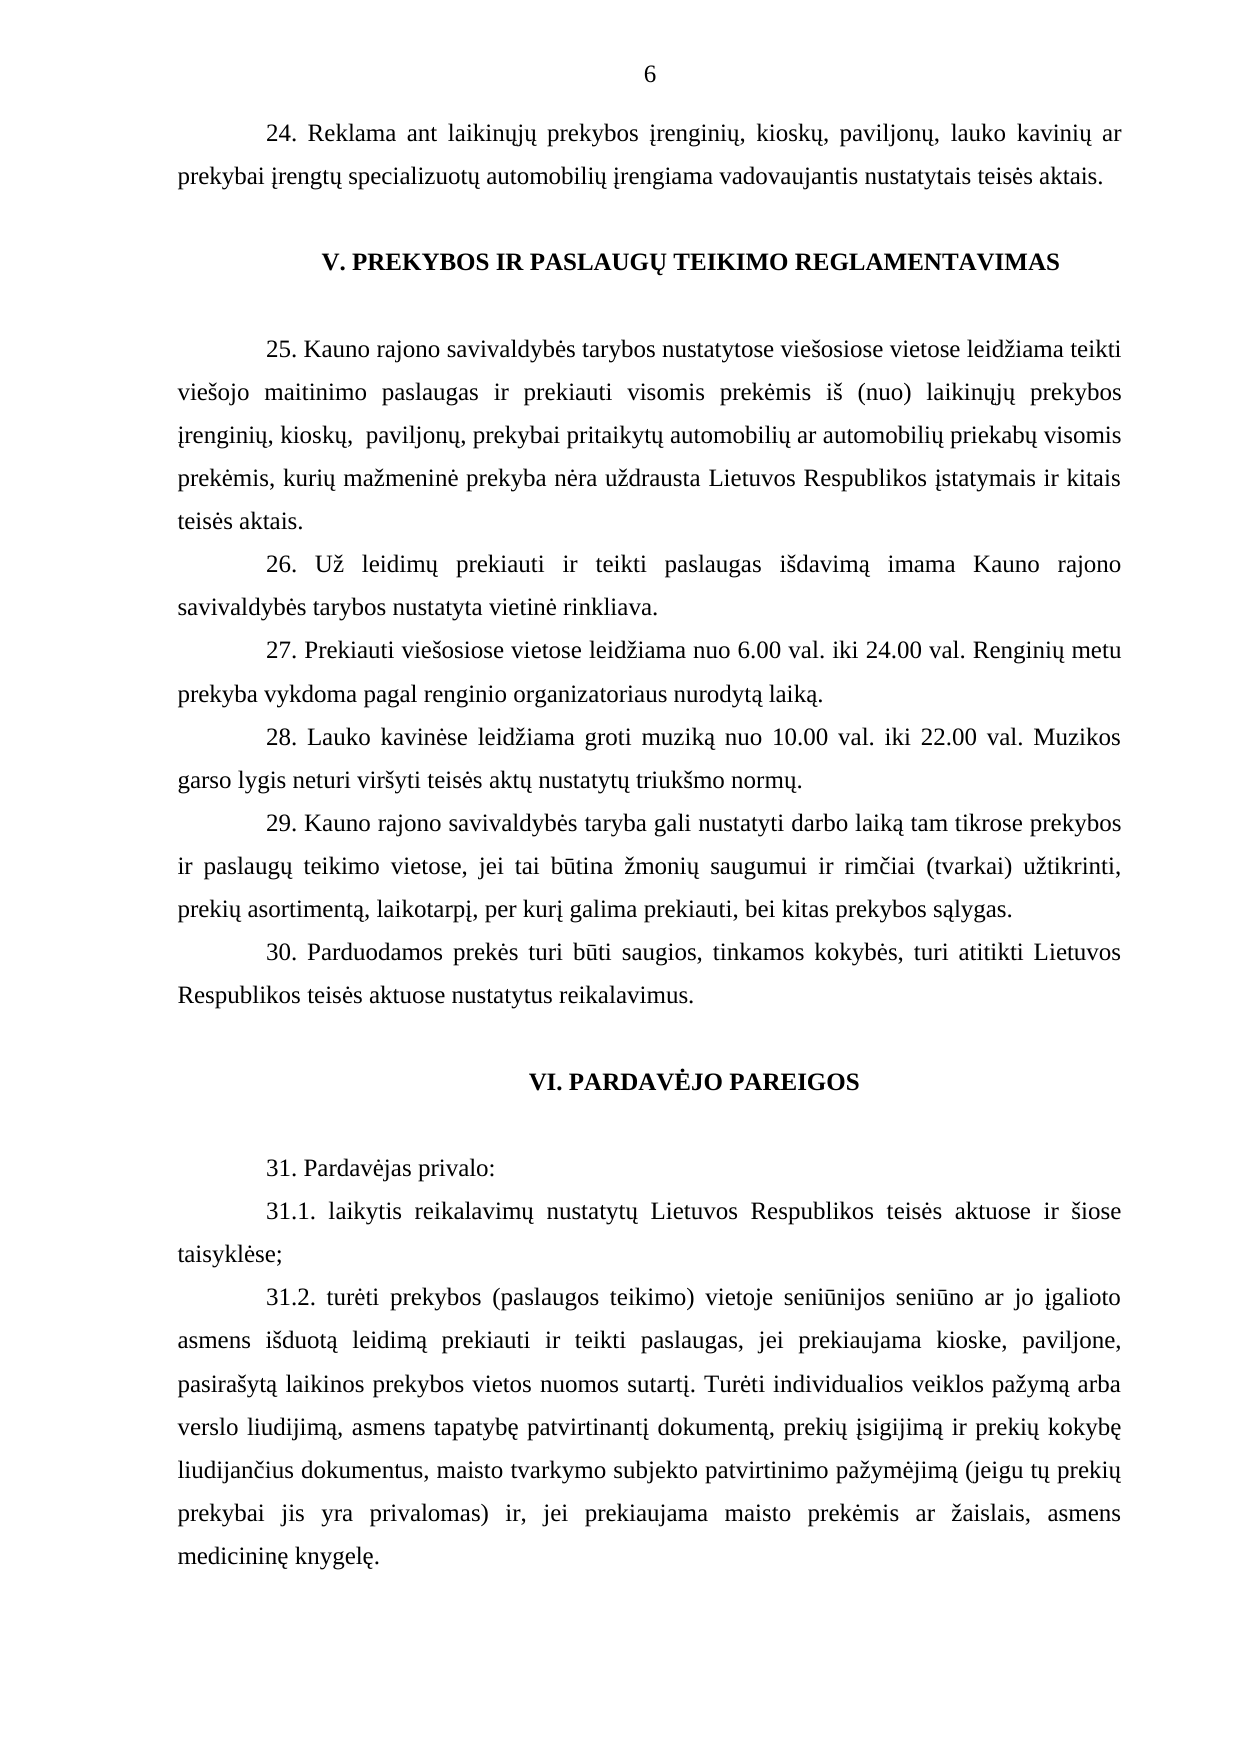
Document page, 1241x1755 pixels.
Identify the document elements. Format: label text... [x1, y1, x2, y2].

text 31. Pardavėjas privalo: [233, 1153, 1122, 1182]
text 28. Lauko kavinėse leidžiama groti muziką nuo 10.00 val. iki 22.00 val. Muzikos garso lygis neturi viršyti teisės aktų nustatytų triukšmo normų. [177, 722, 1122, 794]
text 29. Kauno rajono savivaldybės taryba gali nustatyti darbo laiką tam tikrose prekybos ir paslaugų teikimo vietose, jei tai būtina žmonių saugumui ir rimčiai (tvarkai) užtikrinti, prekių asortimentą, laikotarpį, per kurį galima prekiauti, bei kitas prekybos sąlygas. [177, 808, 1122, 923]
text 31.1. laikytis reikalavimų nustatytų Lietuvos Respublikos teisės aktuose ir šiose taisyklėse; [177, 1196, 1122, 1268]
text VI. PARDAVĖJO PAREIGOS [177, 1067, 1122, 1096]
text 25. Kauno rajono savivaldybės tarybos nustatytose viešosiose vietose leidžiama teikti viešojo maitinimo paslaugas ir prekiauti visomis prekėmis iš (nuo) laikinųjų prekybos įrenginių, kioskų, paviljonų, prekybai pritaikytų automobilių ar automobilių priekabų visomis prekėmis, kurių mažmeninė prekyba nėra uždrausta Lietuvos Respublikos įstatymais ir kitais teisės aktais. [177, 334, 1122, 535]
text 24. Reklama ant laikinųjų prekybos įrenginių, kioskų, paviljonų, lauko kavinių ar prekybai įrengtų specializuotų automobilių įrengiama vadovaujantis nustatytais teisės aktais. [177, 118, 1122, 190]
text 26. Už leidimų prekiauti ir teikti paslaugas išdavimą imama Kauno rajono savivaldybės tarybos nustatyta vietinė rinkliava. [177, 549, 1122, 621]
text 30. Parduodamos prekės turi būti saugios, tinkamos kokybės, turi atitikti Lietuvos Respublikos teisės aktuose nustatytus reikalavimus. [177, 937, 1122, 1009]
text V. PREKYBOS IR PASLAUGŲ TEIKIMO REGLAMENTAVIMAS [177, 247, 1122, 276]
text 31.2. turėti prekybos (paslaugos teikimo) vietoje seniūnijos seniūno ar jo įgalioto asmens išduotą leidimą prekiauti ir teikti paslaugas, jei prekiaujama kioske, paviljone, pasirašytą laikinos prekybos vietos nuomos sutartį. Turėti individualios veiklos pažymą arba verslo liudijimą, asmens tapatybę patvirtinantį dokumentą, prekių įsigijimą ir prekių kokybę liudijančius dokumentus, maisto tvarkymo subjekto patvirtinimo pažymėjimą (jeigu tų prekių prekybai jis yra privalomas) ir, jei prekiaujama maisto prekėmis ar žaislais, asmens medicininę knygelę. [177, 1282, 1122, 1570]
text 27. Prekiauti viešosiose vietose leidžiama nuo 6.00 val. iki 24.00 val. Renginių metu prekyba vykdoma pagal renginio organizatoriaus nurodytą laiką. [177, 636, 1122, 707]
